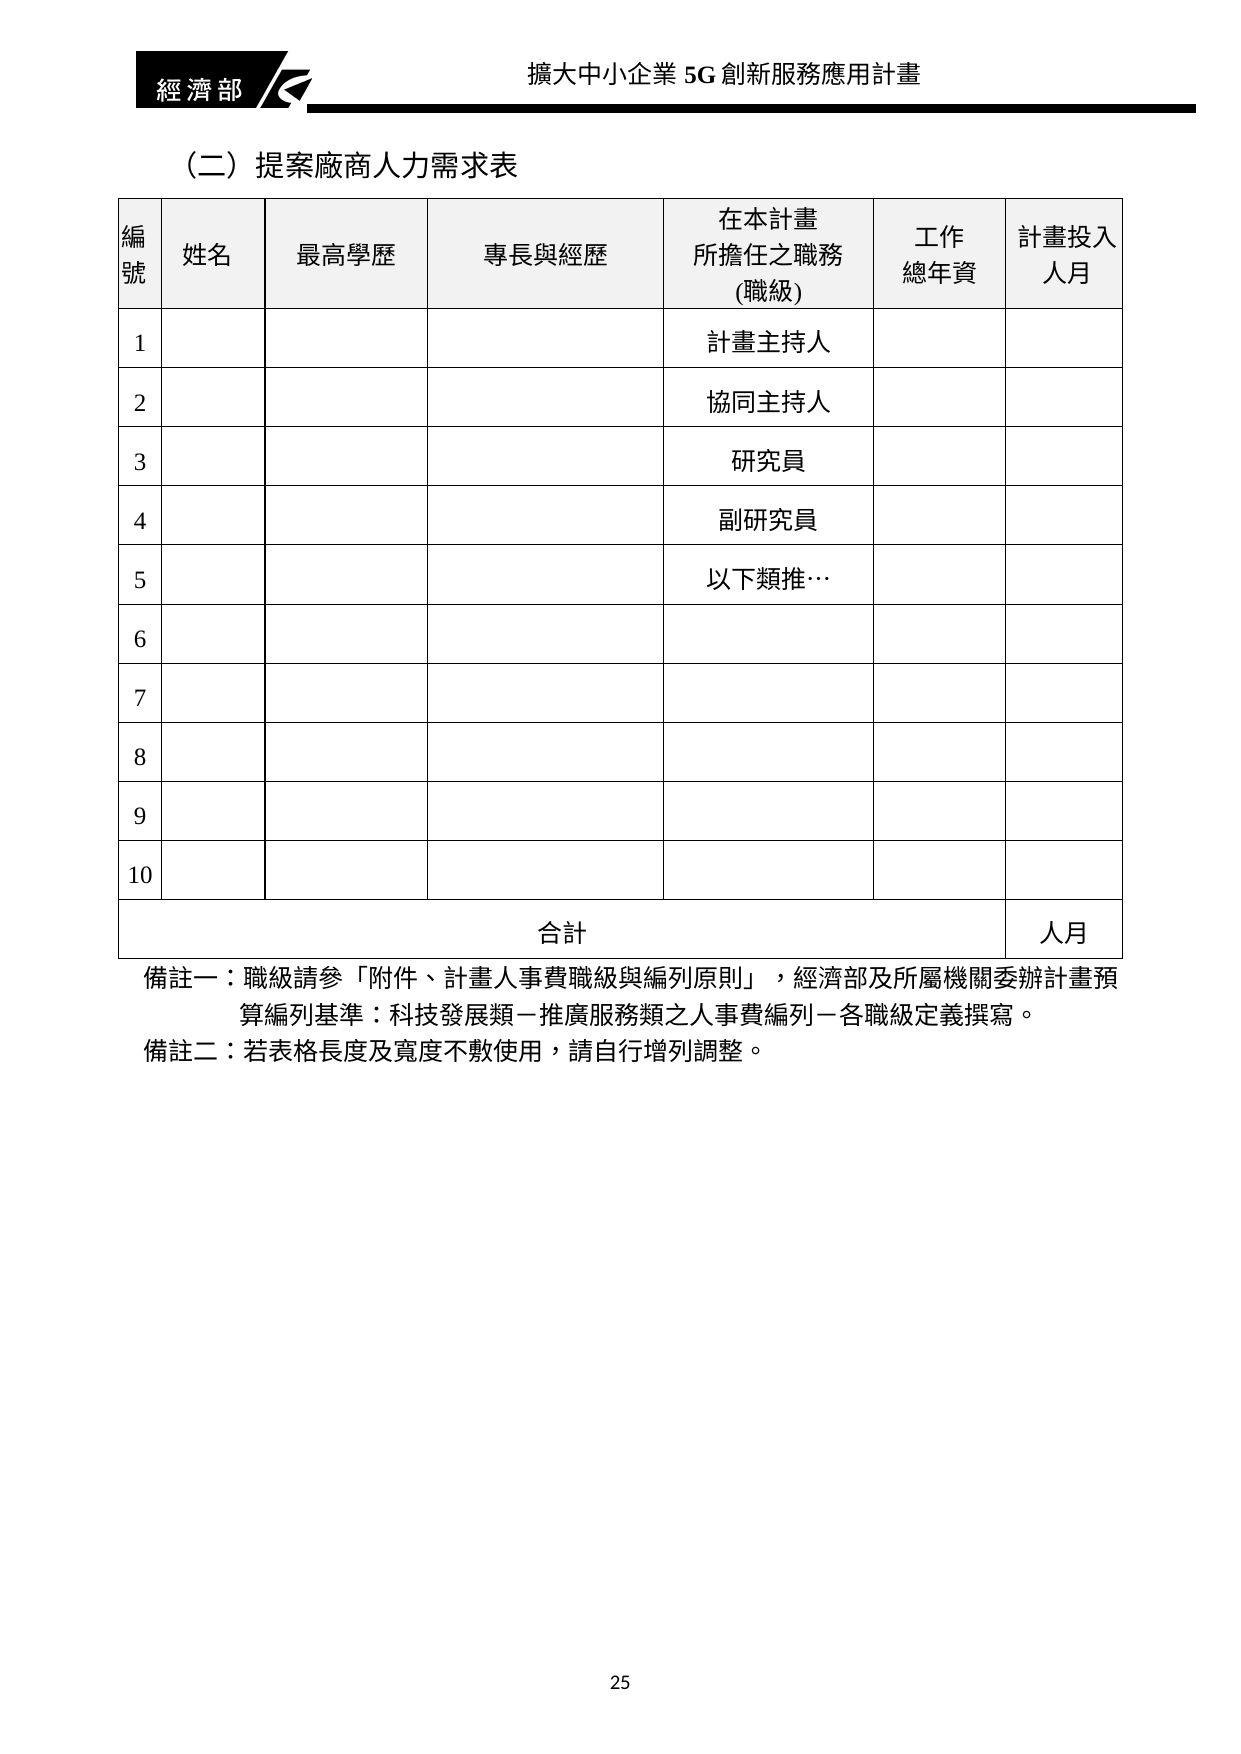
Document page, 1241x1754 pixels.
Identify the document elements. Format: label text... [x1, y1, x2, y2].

table_cell [874, 723, 1005, 781]
table_cell [1006, 605, 1122, 662]
table_cell 8 [119, 723, 161, 781]
table_cell [162, 486, 264, 544]
table_cell 2 [119, 368, 161, 426]
text 備註一：職級請參「附件、計畫人事費職級與編列原則」，經濟部及所屬機關委辦計畫預算編列基準：科技發展類－推廣服務類之人事費編列－各職級定義撰寫。 [143, 959, 1122, 1031]
table_cell [664, 605, 873, 662]
table_cell [428, 309, 663, 367]
table_cell [428, 841, 663, 899]
table_cell 10 [119, 841, 161, 899]
table_cell [428, 545, 663, 603]
table_cell [874, 664, 1005, 722]
text （二）提案廠商人力需求表 [168, 140, 1122, 186]
table_cell [1006, 664, 1122, 722]
table_cell [266, 841, 427, 899]
table_cell [874, 605, 1005, 662]
table_cell [1006, 427, 1122, 485]
table_cell [874, 545, 1005, 603]
table_cell [266, 427, 427, 485]
table_cell [162, 545, 264, 603]
table_cell [428, 486, 663, 544]
table_cell [162, 782, 264, 840]
table_cell 9 [119, 782, 161, 840]
table_cell [1006, 545, 1122, 603]
table_cell [266, 782, 427, 840]
table_cell 5 [119, 545, 161, 603]
table_cell [1006, 309, 1122, 367]
table_header 姓名 [162, 199, 264, 308]
table_cell [874, 486, 1005, 544]
table_cell [428, 723, 663, 781]
table_header 工作 總年資 [874, 199, 1005, 308]
table_cell [162, 309, 264, 367]
table_cell [162, 427, 264, 485]
table_cell [874, 841, 1005, 899]
table_cell [266, 723, 427, 781]
table_header 最高學歷 [266, 199, 427, 308]
table_cell 研究員 [664, 427, 873, 485]
table_cell 計畫主持人 [664, 309, 873, 367]
table_cell [1006, 841, 1122, 899]
table_cell [266, 664, 427, 722]
table_cell [664, 723, 873, 781]
table_cell 以下類推… [664, 545, 873, 603]
table_cell [1006, 782, 1122, 840]
table_cell 副研究員 [664, 486, 873, 544]
table_cell 3 [119, 427, 161, 485]
table_header 計畫投入人月 [1006, 199, 1122, 308]
table_header 在本計畫 所擔任之職務(職級) [664, 199, 873, 308]
table_cell [664, 664, 873, 722]
table_cell 合計 [119, 900, 1005, 958]
table_cell [266, 309, 427, 367]
table_cell [1006, 723, 1122, 781]
table_cell [1006, 368, 1122, 426]
table_cell 4 [119, 486, 161, 544]
table_cell 7 [119, 664, 161, 722]
table_cell [266, 545, 427, 603]
table_cell [664, 841, 873, 899]
table_cell [162, 841, 264, 899]
table_cell [266, 368, 427, 426]
table_cell [874, 368, 1005, 426]
table_cell [266, 605, 427, 662]
table_cell [428, 664, 663, 722]
table_header 編號 [119, 199, 161, 308]
table_cell [162, 368, 264, 426]
table_cell [874, 309, 1005, 367]
table_cell 協同主持人 [664, 368, 873, 426]
table_cell [266, 486, 427, 544]
text 備註二：若表格長度及寬度不敷使用，請自行增列調整。 [143, 1031, 1122, 1068]
table_cell [874, 782, 1005, 840]
table_cell [1006, 486, 1122, 544]
table_cell [664, 782, 873, 840]
table_header 專長與經歷 [428, 199, 663, 308]
table_cell [428, 782, 663, 840]
picture [136, 51, 312, 108]
table_cell [428, 605, 663, 662]
table_cell [428, 368, 663, 426]
table_cell 人月 [1006, 900, 1122, 958]
table_cell 6 [119, 605, 161, 662]
table_cell [162, 723, 264, 781]
table_cell [874, 427, 1005, 485]
table_cell [428, 427, 663, 485]
table_cell [162, 664, 264, 722]
table_cell 1 [119, 309, 161, 367]
table_cell [162, 605, 264, 662]
